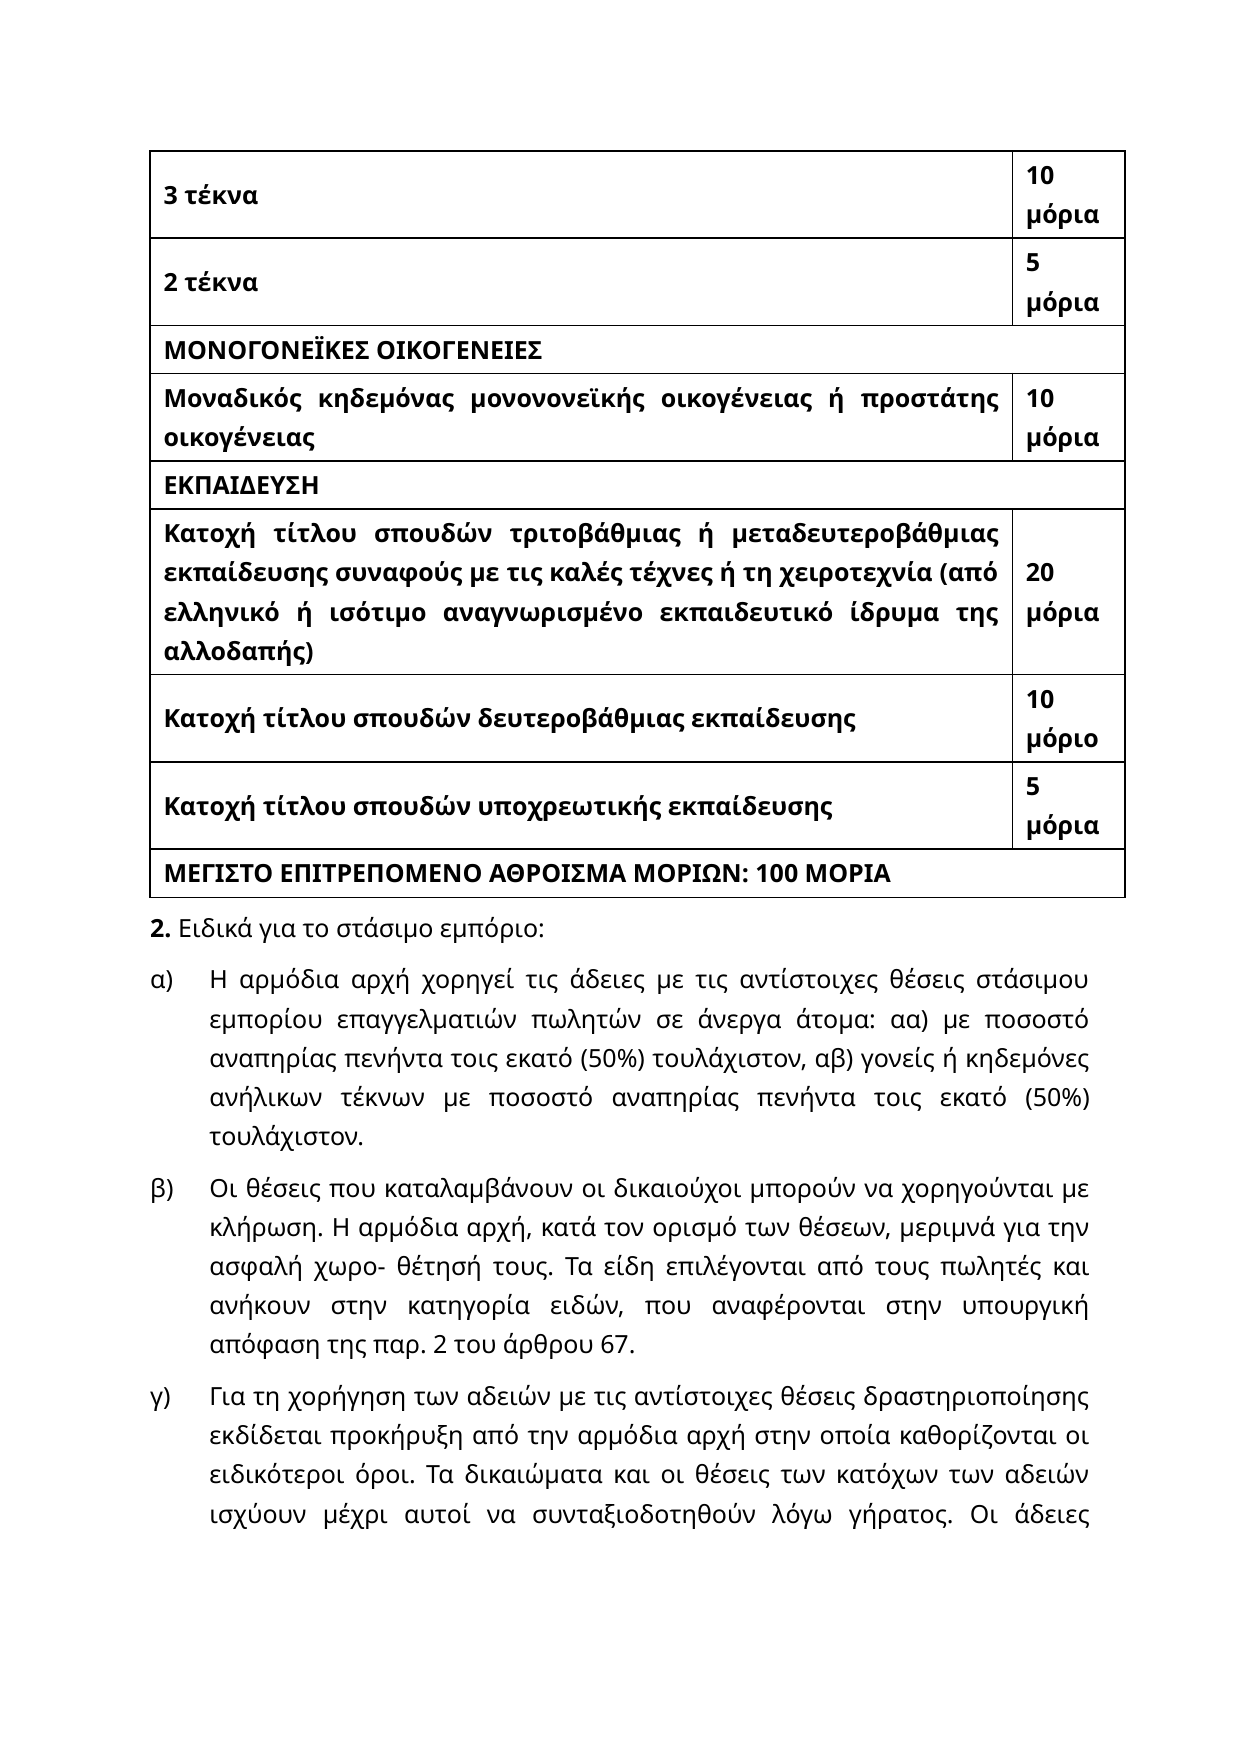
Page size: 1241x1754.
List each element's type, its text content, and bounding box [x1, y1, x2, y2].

table_cell Κατοχή τίτλου σπουδών δευτεροβάθμιας εκπαίδευσης [151, 675, 1012, 761]
list α) Η αρμόδια αρχή χορηγεί τις άδειες με τις αντίστοιχες θέσεις στάσιμου εμπορίου επαγγελματιών πωλητών σε άνεργα άτομα: αα) με ποσοστό αναπηρίας πενήντα τοις εκατό (50%) τουλάχιστον, αβ) γονείς ή κηδεμόνες ανήλικων τέκνων με ποσοστό αναπηρίας πενήντα τοις εκατό (50%) τουλάχιστον. [150, 962, 1090, 1153]
table_cell ΕΚΠΑΙΔΕΥΣΗ [151, 462, 1124, 508]
table_cell Μοναδικός κηδεμόνας μονονονεϊκής οικογένειας ή προστάτης οικογένειας [151, 374, 1012, 460]
table_cell 20 μόρια [1013, 510, 1124, 674]
table_cell ΜΟΝΟΓΟΝΕΪΚΕΣ ΟΙΚΟΓΕΝΕΙΕΣ [151, 326, 1124, 373]
table_cell 10 μόριο [1013, 675, 1124, 761]
list β) Οι θέσεις που καταλαμβάνουν οι δικαιούχοι μπορούν να χορηγούνται με κλήρωση. Η αρμόδια αρχή, κατά τον ορισμό των θέσεων, μεριμνά για την ασφαλή χωρο- θέτησή τους. Τα είδη επιλέγονται από τους πωλητές και ανήκουν στην κατηγορία ειδών, που αναφέρονται στην υπουργική απόφαση της παρ. 2 του άρθρου 67. [150, 1171, 1090, 1361]
table_cell 10 μόρια [1013, 152, 1124, 237]
table_cell Κατοχή τίτλου σπουδών υποχρεωτικής εκπαίδευσης [151, 763, 1012, 848]
list γ) Για τη χορήγηση των αδειών με τις αντίστοιχες θέσεις δραστηριοποίησης εκδίδεται προκήρυξη από την αρμόδια αρχή στην οποία καθορίζονται οι ειδικότεροι όροι. Τα δικαιώματα και οι θέσεις των κατόχων των αδειών ισχύουν μέχρι αυτοί να συνταξιοδοτηθούν λόγω γήρατος. Οι άδειες [150, 1379, 1090, 1530]
text 2. Ειδικά για το στάσιμο εμπόριο: [150, 911, 1090, 944]
table_cell 5 μόρια [1013, 239, 1124, 324]
table_cell 3 τέκνα [151, 152, 1012, 237]
table_cell 5 μόρια [1013, 763, 1124, 848]
table_cell 10 μόρια [1013, 374, 1124, 460]
table_cell ΜΕΓΙΣΤΟ ΕΠΙΤΡΕΠΟΜΕΝΟ ΑΘΡΟΙΣΜΑ ΜΟΡΙΩΝ: 100 ΜΟΡΙΑ [151, 850, 1124, 896]
table_cell Κατοχή τίτλου σπουδών τριτοβάθμιας ή μεταδευτεροβάθμιας εκπαίδευσης συναφούς με τις καλές τέχνες ή τη χειροτεχνία (από ελληνικό ή ισότιμο αναγνωρισμένο εκπαιδευτικό ίδρυμα της αλλοδαπής) [151, 510, 1012, 674]
table_cell 2 τέκνα [151, 239, 1012, 324]
